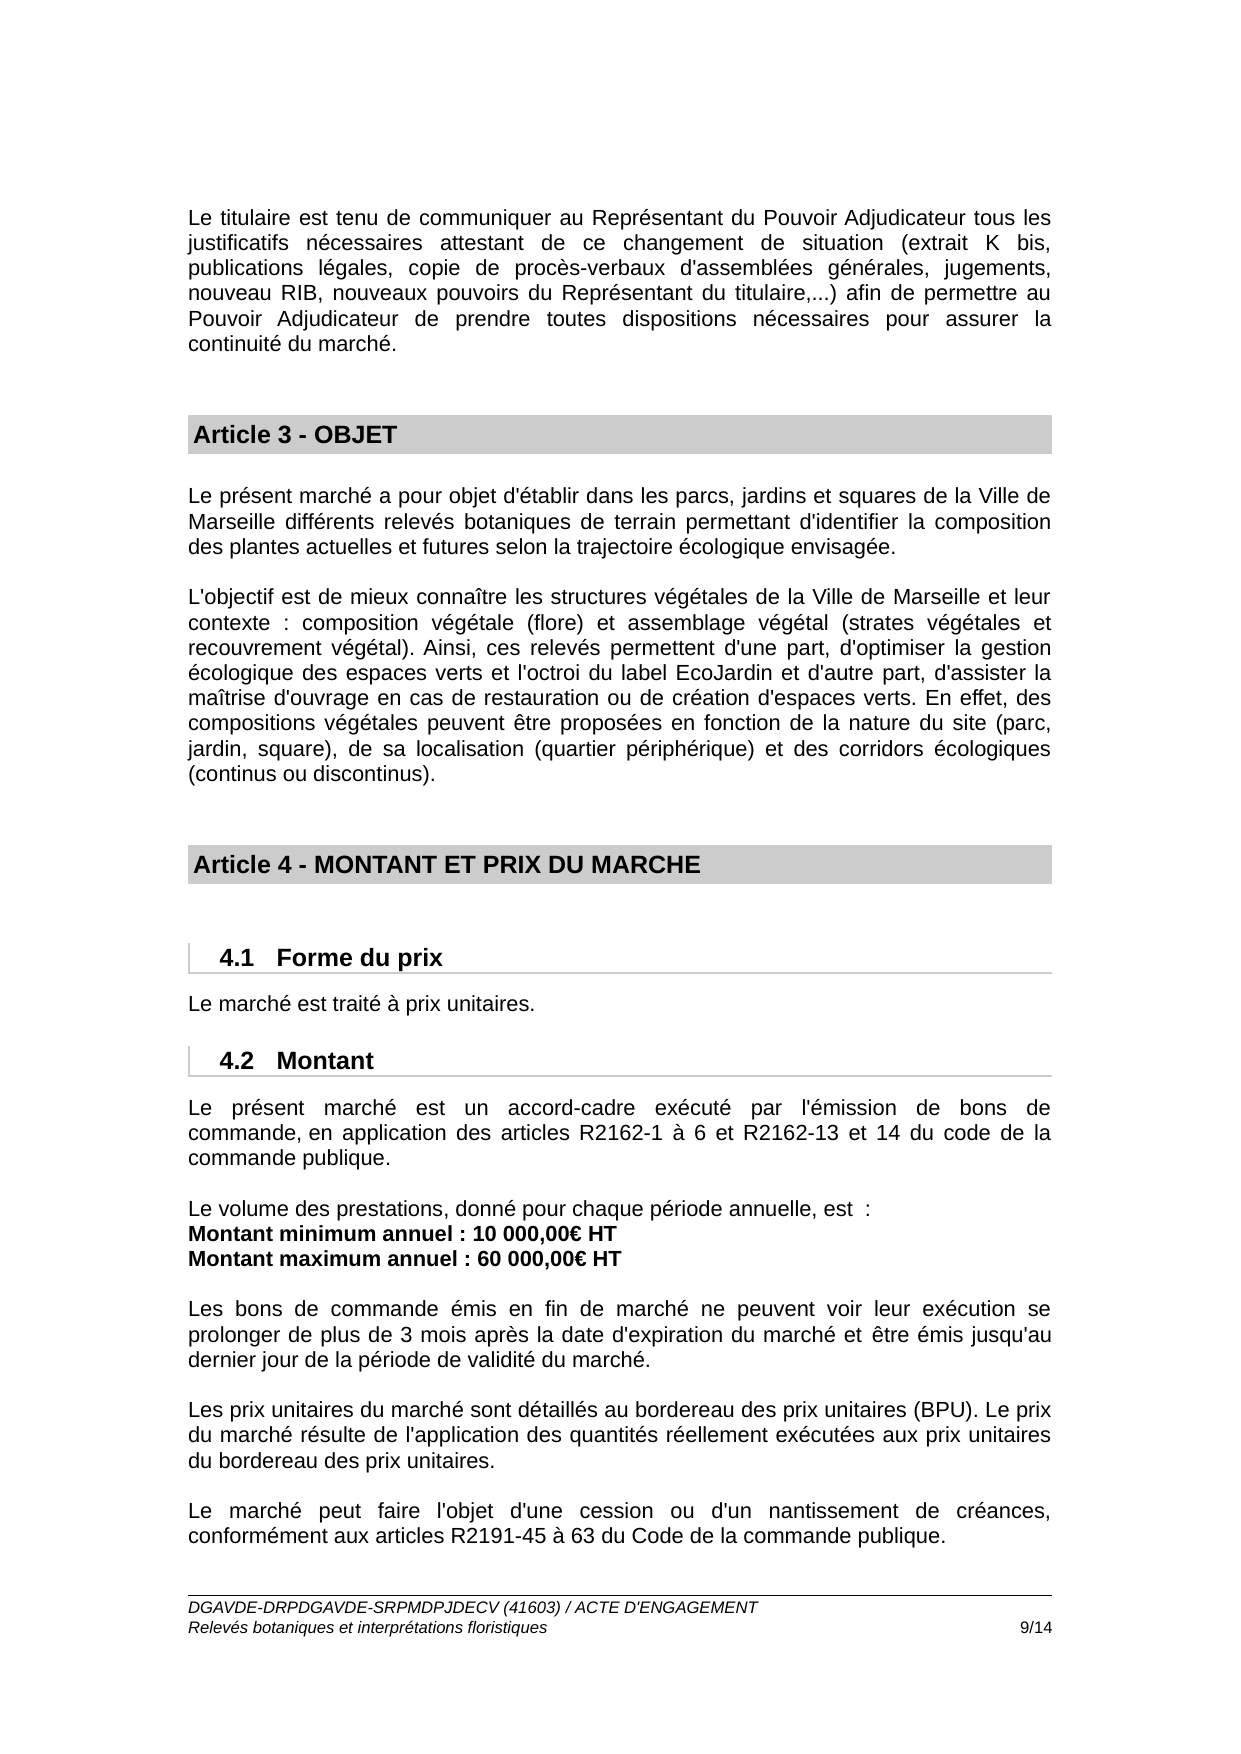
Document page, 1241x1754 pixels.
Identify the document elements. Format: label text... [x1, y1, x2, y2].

text Montant maximum annuel : 60 000,00€ HT [188, 1246, 1052, 1271]
text Le présent marché est un accord-cadre exécuté par l'émission de bons de commande, en application des articles R2162-1 à 6 et R2162-13 et 14 du code de la commande publique. [188, 1094, 1052, 1170]
subtitle MONTANT ET PRIX DU MARCHE [190, 847, 1050, 882]
text Les bons de commande émis en fin de marché ne peuvent voir leur exécution se prolonger de plus de 3 mois après la date d'expiration du marché et être émis jusqu'au dernier jour de la période de validité du marché. [188, 1296, 1052, 1372]
text Montant minimum annuel : 10 000,00€ HT [188, 1221, 1052, 1246]
text Les prix unitaires du marché sont détaillés au bordereau des prix unitaires (BPU). Le prix du marché résulte de l'application des quantités réellement exécutées aux prix unitaires du bordereau des prix unitaires. [188, 1397, 1052, 1473]
text Le présent marché a pour objet d'établir dans les parcs, jardins et squares de la Ville de Marseille différents relevés botaniques de terrain permettant d'identifier la composition des plantes actuelles et futures selon la trajectoire écologique envisagée. [188, 483, 1052, 559]
subtitle OBJET [190, 417, 1050, 452]
text Le marché est traité à prix unitaires. [188, 991, 1052, 1017]
text L'objectif est de mieux connaître les structures végétales de la Ville de Marseille et leur contexte : composition végétale (flore) et assemblage végétal (strates végétales et recouvrement végétal). Ainsi, ces relevés permettent d'une part, d'optimiser la gestion écologique des espaces verts et l'octroi du label EcoJardin et d'autre part, d'assister la maîtrise d'ouvrage en cas de restauration ou de création d'espaces verts. En effet, des compositions végétales peuvent être proposées en fonction de la nature du site (parc, jardin, square), de sa localisation (quartier périphérique) et des corridors écologiques (continus ou discontinus). [188, 584, 1052, 786]
subtitle Montant [190, 1046, 1052, 1075]
text Le marché peut faire l'objet d'une cession ou d'un nantissement de créances, conformément aux articles R2191-45 à 63 du Code de la commande publique. [188, 1498, 1052, 1548]
subtitle Forme du prix [190, 943, 1052, 972]
text Le volume des prestations, donné pour chaque période annuelle, est : [188, 1195, 1052, 1221]
text Le titulaire est tenu de communiquer au Représentant du Pouvoir Adjudicateur tous les justificatifs nécessaires attestant de ce changement de situation (extrait K bis, publications légales, copie de procès-verbaux d'assemblées générales, jugements, nouveau RIB, nouveaux pouvoirs du Représentant du titulaire,...) afin de permettre au Pouvoir Adjudicateur de prendre toutes dispositions nécessaires pour assurer la continuité du marché. [188, 204, 1052, 356]
